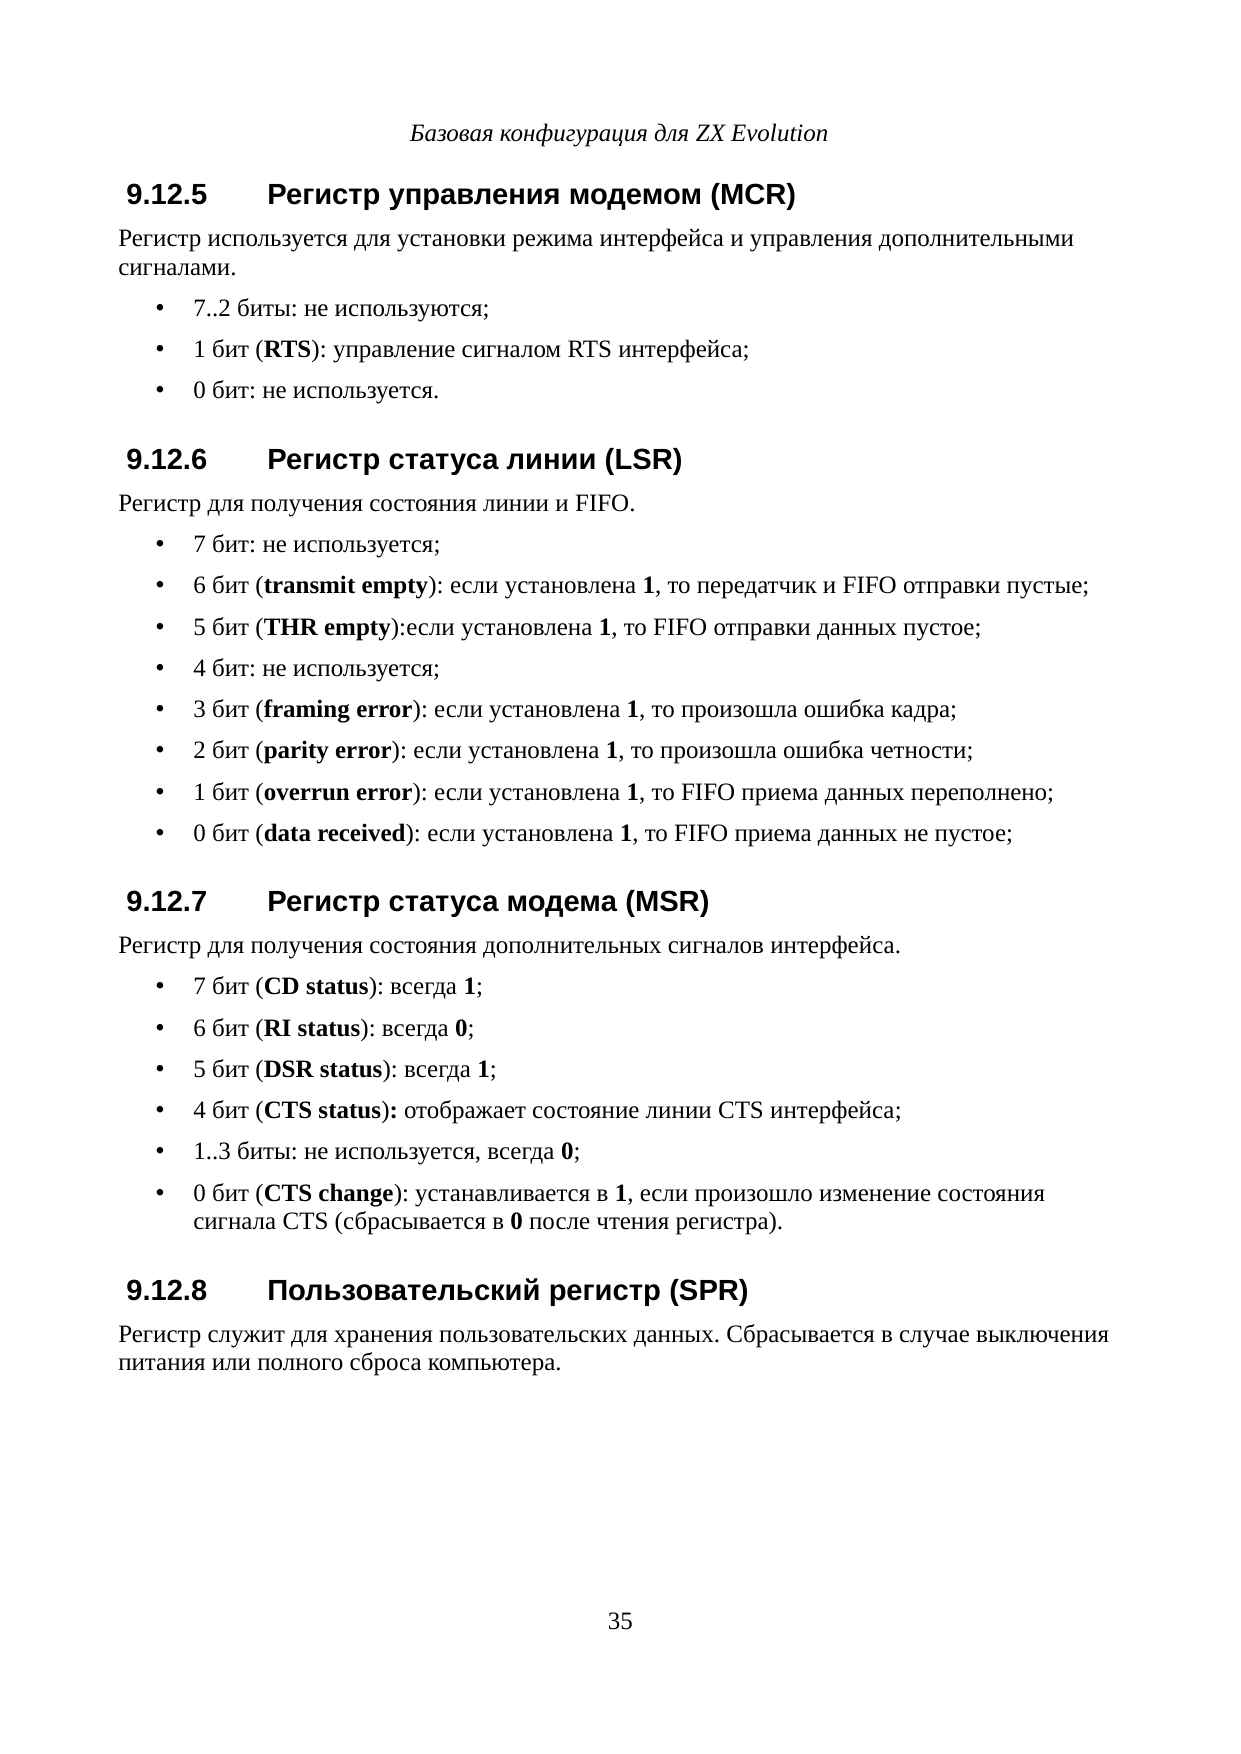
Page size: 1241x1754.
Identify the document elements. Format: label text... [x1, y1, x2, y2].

list 1 бит (overrun error): если установлена 1, то FIFO приема данных переполнено; [156, 777, 1122, 805]
list 7..2 биты: не используются; [156, 293, 1122, 322]
subtitle Регистр управления модемом (MCR) [118, 177, 1122, 211]
list 2 бит (parity error): если установлена 1, то произошла ошибка четности; [156, 735, 1122, 764]
text Регистр служит для хранения пользовательских данных. Сбрасывается в случае выключения питания или полного сброса компьютера. [118, 1319, 1122, 1376]
list 0 бит: не используется. [156, 376, 1122, 404]
list 6 бит (RI status): всегда 0; [156, 1013, 1122, 1041]
subtitle Регистр статуса линии (LSR) [118, 442, 1122, 475]
subtitle Пользовательский регистр (SPR) [118, 1273, 1122, 1306]
text Регистр для получения состояния линии и FIFO. [118, 488, 1122, 517]
list 4 бит: не используется; [156, 653, 1122, 682]
list 4 бит (CTS status): отображает состояние линии CTS интерфейса; [156, 1095, 1122, 1124]
list 7 бит (CD status): всегда 1; [156, 971, 1122, 1000]
list 5 бит (DSR status): всегда 1; [156, 1054, 1122, 1083]
list 5 бит (THR empty):если установлена 1, то FIFO отправки данных пустое; [156, 612, 1122, 640]
text Регистр для получения состояния дополнительных сигналов интерфейса. [118, 930, 1122, 959]
list 6 бит (transmit empty): если установлена 1, то передатчик и FIFO отправки пустые; [156, 570, 1122, 599]
subtitle Регистр статуса модема (MSR) [118, 884, 1122, 918]
text Регистр используется для установки режима интерфейса и управления дополнительными сигналами. [118, 223, 1122, 281]
list 0 бит (data received): если установлена 1, то FIFO приема данных не пустое; [156, 818, 1122, 847]
list 3 бит (framing error): если установлена 1, то произошла ошибка кадра; [156, 694, 1122, 723]
list 0 бит (CTS change): устанавливается в 1, если произошло изменение состояния сигнала CTS (сбрасывается в 0 после чтения регистра). [156, 1178, 1122, 1235]
list 1..3 биты: не используется, всегда 0; [156, 1136, 1122, 1165]
list 7 бит: не используется; [156, 529, 1122, 558]
list 1 бит (RTS): управление сигналом RTS интерфейса; [156, 334, 1122, 363]
